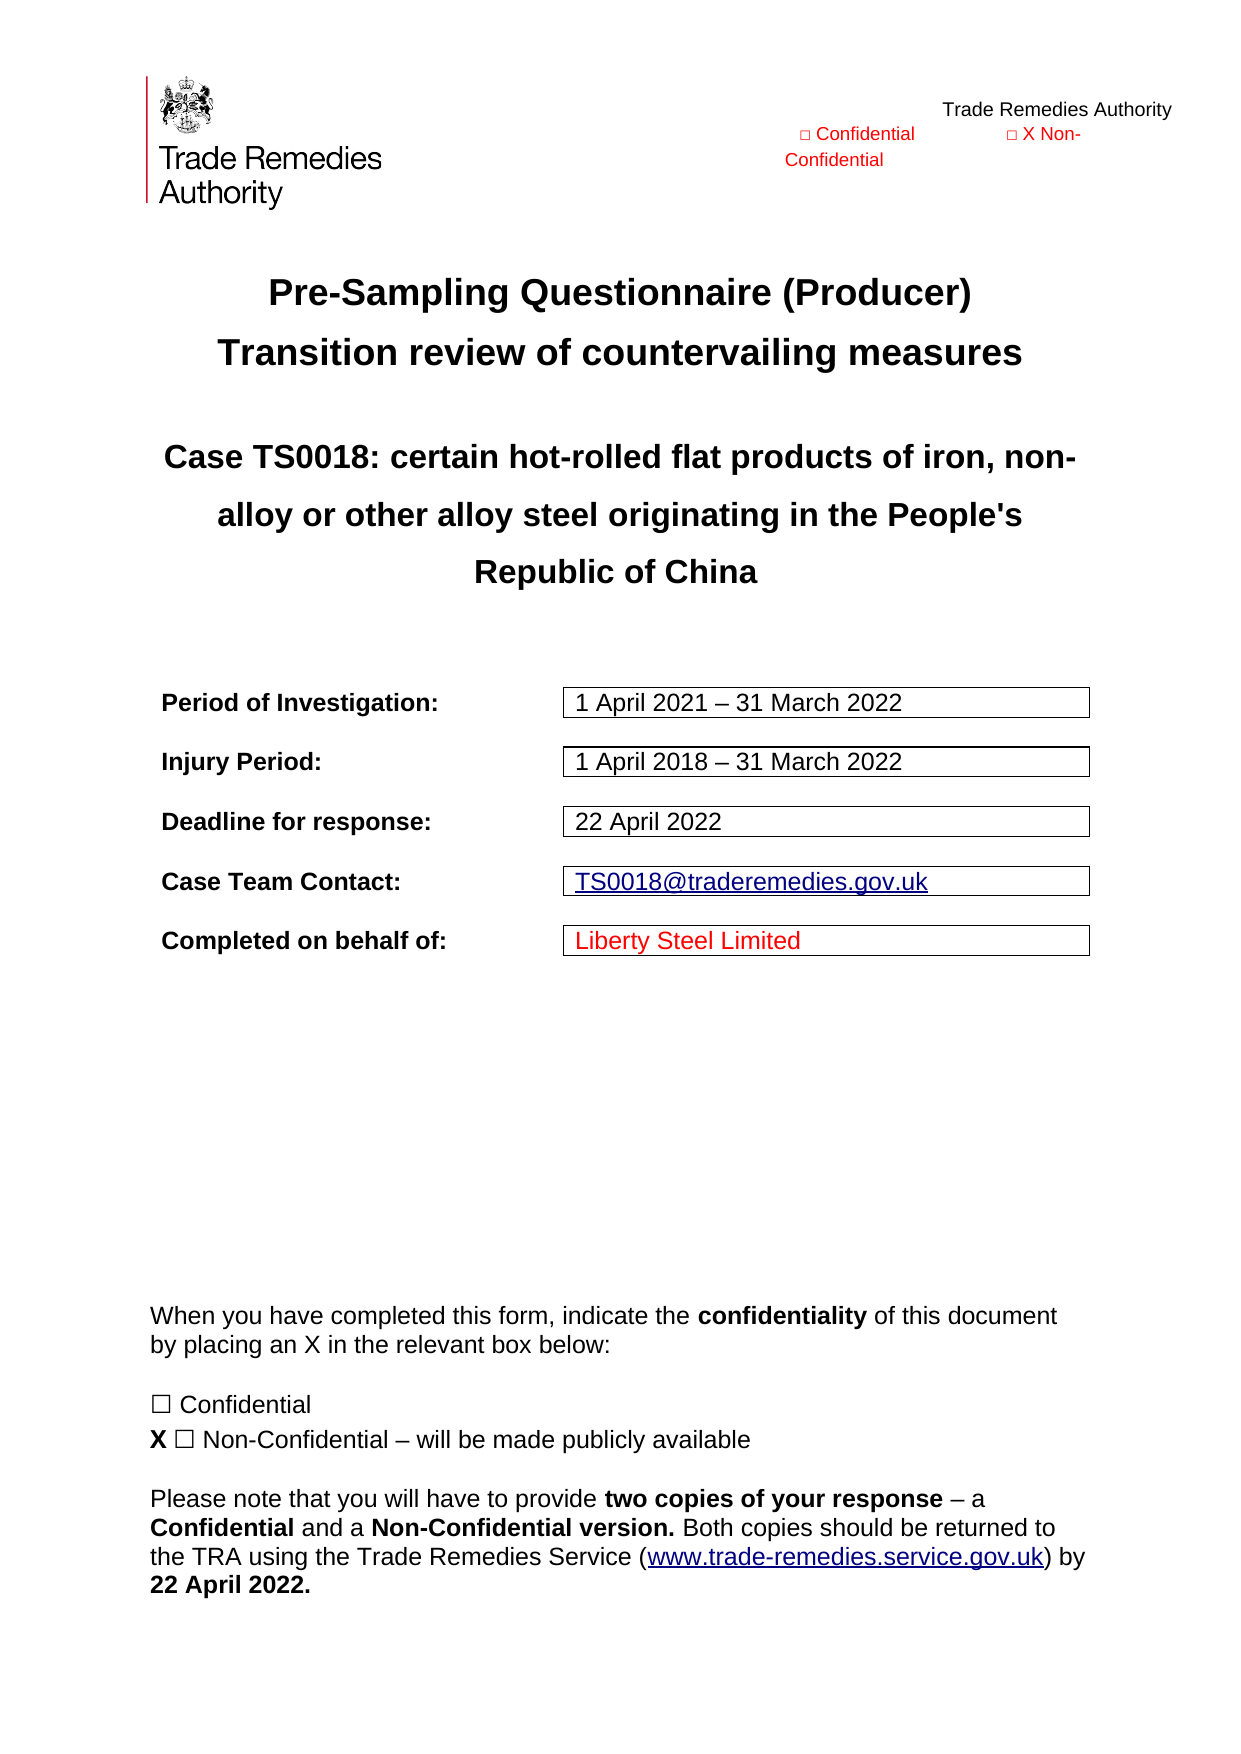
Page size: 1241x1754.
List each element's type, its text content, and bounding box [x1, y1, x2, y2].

text X ☐ Non-Confidential – will be made publicly available [150, 1421, 1090, 1455]
table_header 1 April 2021 – 31 March 2022 [564, 688, 1089, 717]
table_cell [564, 837, 1089, 866]
text Transition review of countervailing measures [150, 330, 1090, 373]
table_cell Injury Period: [150, 746, 563, 776]
text ☐ Confidential [150, 1387, 1090, 1421]
table_cell Liberty Steel Limited [564, 926, 1089, 955]
table_cell [564, 718, 1089, 746]
table_header Period of Investigation: [150, 687, 563, 717]
table_cell 1 April 2018 – 31 March 2022 [564, 748, 1089, 776]
text Pre-Sampling Questionnaire (Producer) [150, 270, 1090, 313]
table_cell [150, 895, 563, 925]
table_cell Deadline for response: [150, 806, 563, 836]
table_cell [150, 717, 563, 746]
table_cell Case Team Contact: [150, 866, 563, 895]
text Please note that you will have to provide two copies of your response – a Confidential and a Non-Confidential version. Both copies should be returned to the TRA using the Trade Remedies Service (www.trade-remedies.service.gov.uk) by 22 April 2022. [150, 1484, 1090, 1599]
text When you have completed this form, indicate the confidentiality of this document by placing an X in the relevant box below: [150, 1301, 1090, 1358]
table_cell [150, 776, 563, 806]
table_cell TS0018@traderemedies.gov.uk [564, 867, 1089, 895]
table_cell Completed on behalf of: [150, 925, 563, 955]
table_cell [564, 896, 1089, 925]
table_cell [150, 836, 563, 866]
table_cell 22 April 2022 [564, 807, 1089, 836]
text Case TS0018: certain hot-rolled flat products of iron, non-alloy or other alloy steel originating in the People's Republic of China [150, 437, 1090, 591]
table_cell [564, 777, 1089, 806]
